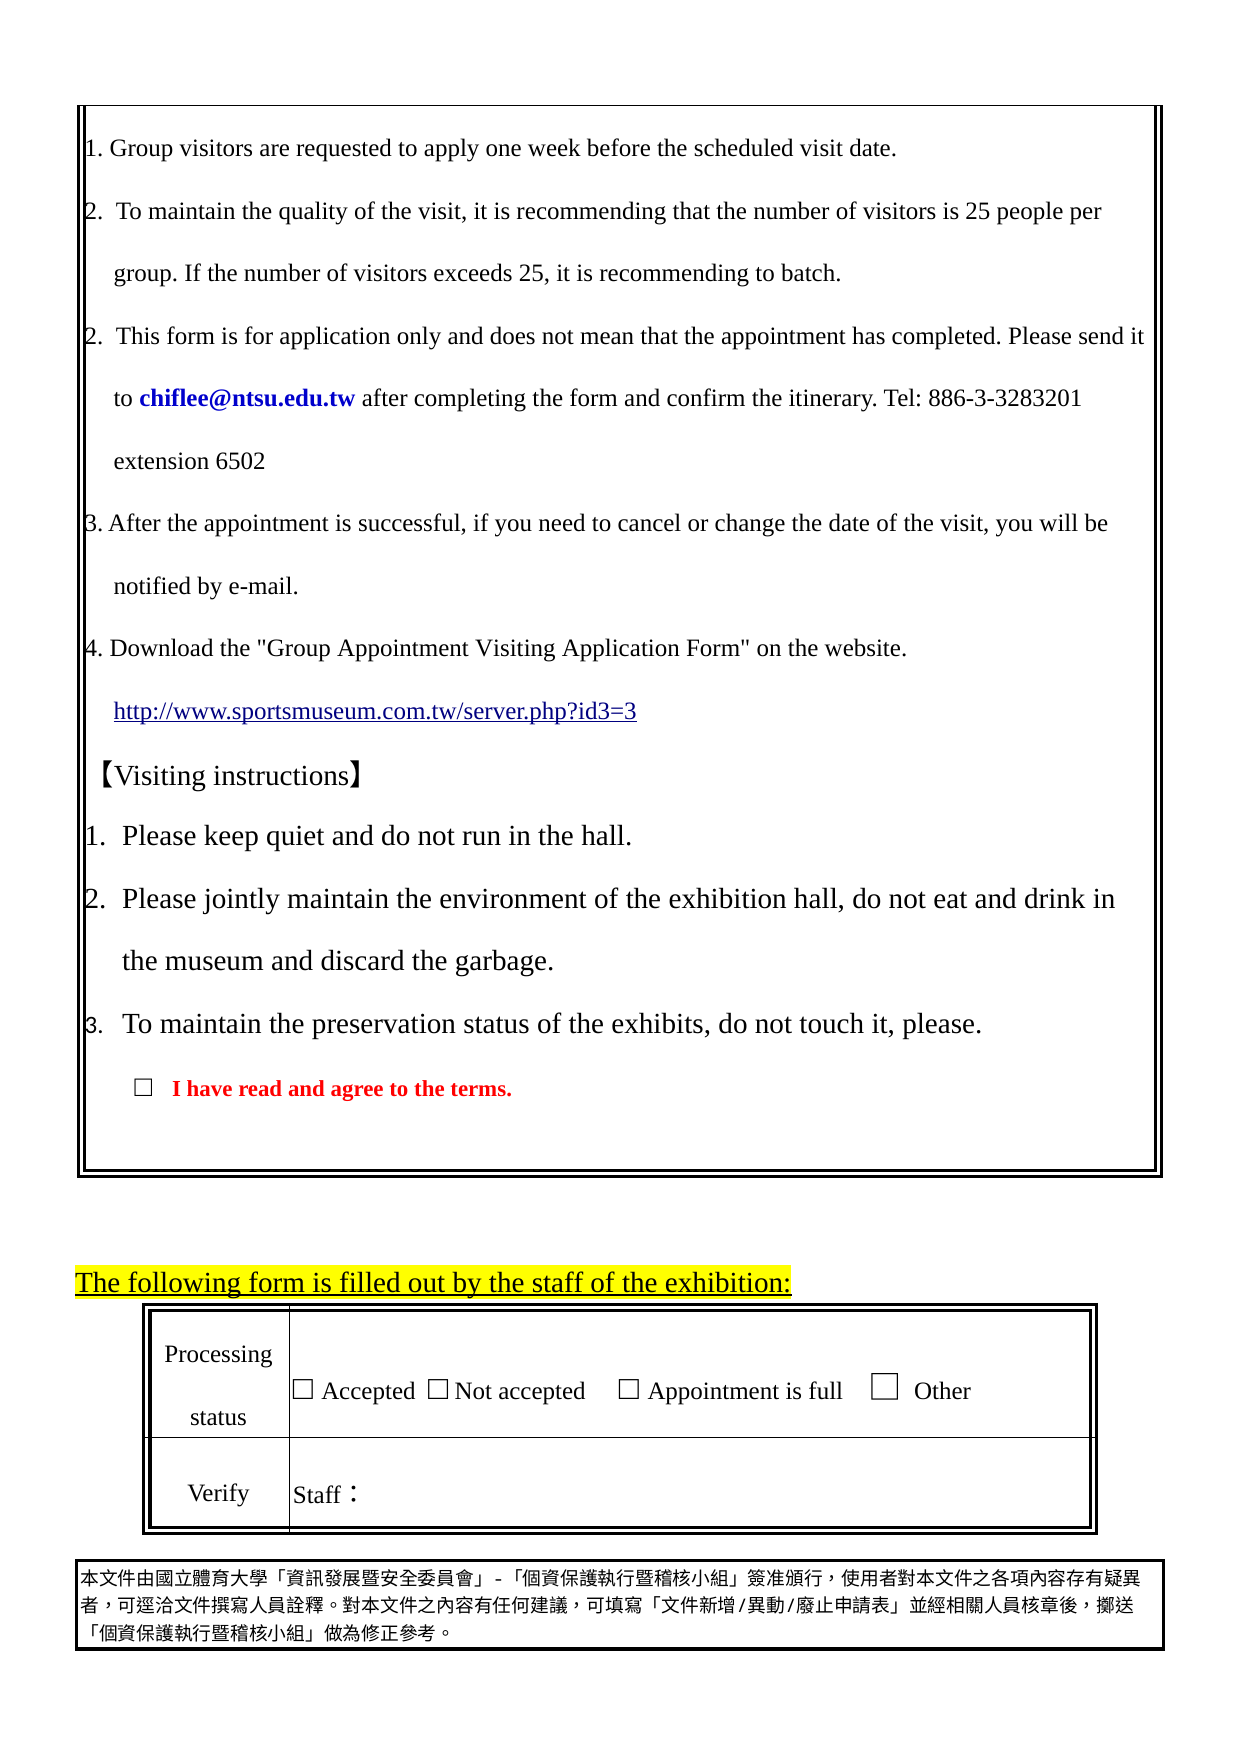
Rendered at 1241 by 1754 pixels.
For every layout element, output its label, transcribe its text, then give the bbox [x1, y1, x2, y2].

text The following form is filled out by the staff of the exhibition: [75, 1240, 1165, 1303]
table_cell Staff： [290, 1438, 1089, 1526]
table_header □ Accepted □ Not accepted □ Appointment is full □ Other [290, 1306, 1093, 1437]
table_cell Verify [152, 1438, 289, 1526]
table_cell 1. Group visitors are requested to apply one week before the scheduled visit date. 2. To maintain the quality of the visit, it is recommending that the number of visitors is 25 people per group. If the number of visitors exceeds 25, it is recommending to batch. 2. This form is for application only and does not mean that the appointment has completed. Please send it to chiflee@ntsu.edu.tw after completing the form and confirm the itinerary. Tel: 886-3-3283201 extension 6502 3. After the appointment is successful, if you need to cancel or change the date of the visit, you will be notified by e-mail. 4. Download the "Group Appointment Visiting Application Form" on the website. http://www.sportsmuseum.com.tw/server.php?id3=3 【Visiting instructions】 Please keep quiet and do not run in the hall. Please jointly maintain the environment of the exhibition hall, do not eat and drink in the museum and discard the garbage. To maintain the preservation status of the exhibits, do not touch it, please. I have read and agree to the terms. [86, 106, 1154, 1168]
table_header Processing status [147, 1306, 289, 1437]
